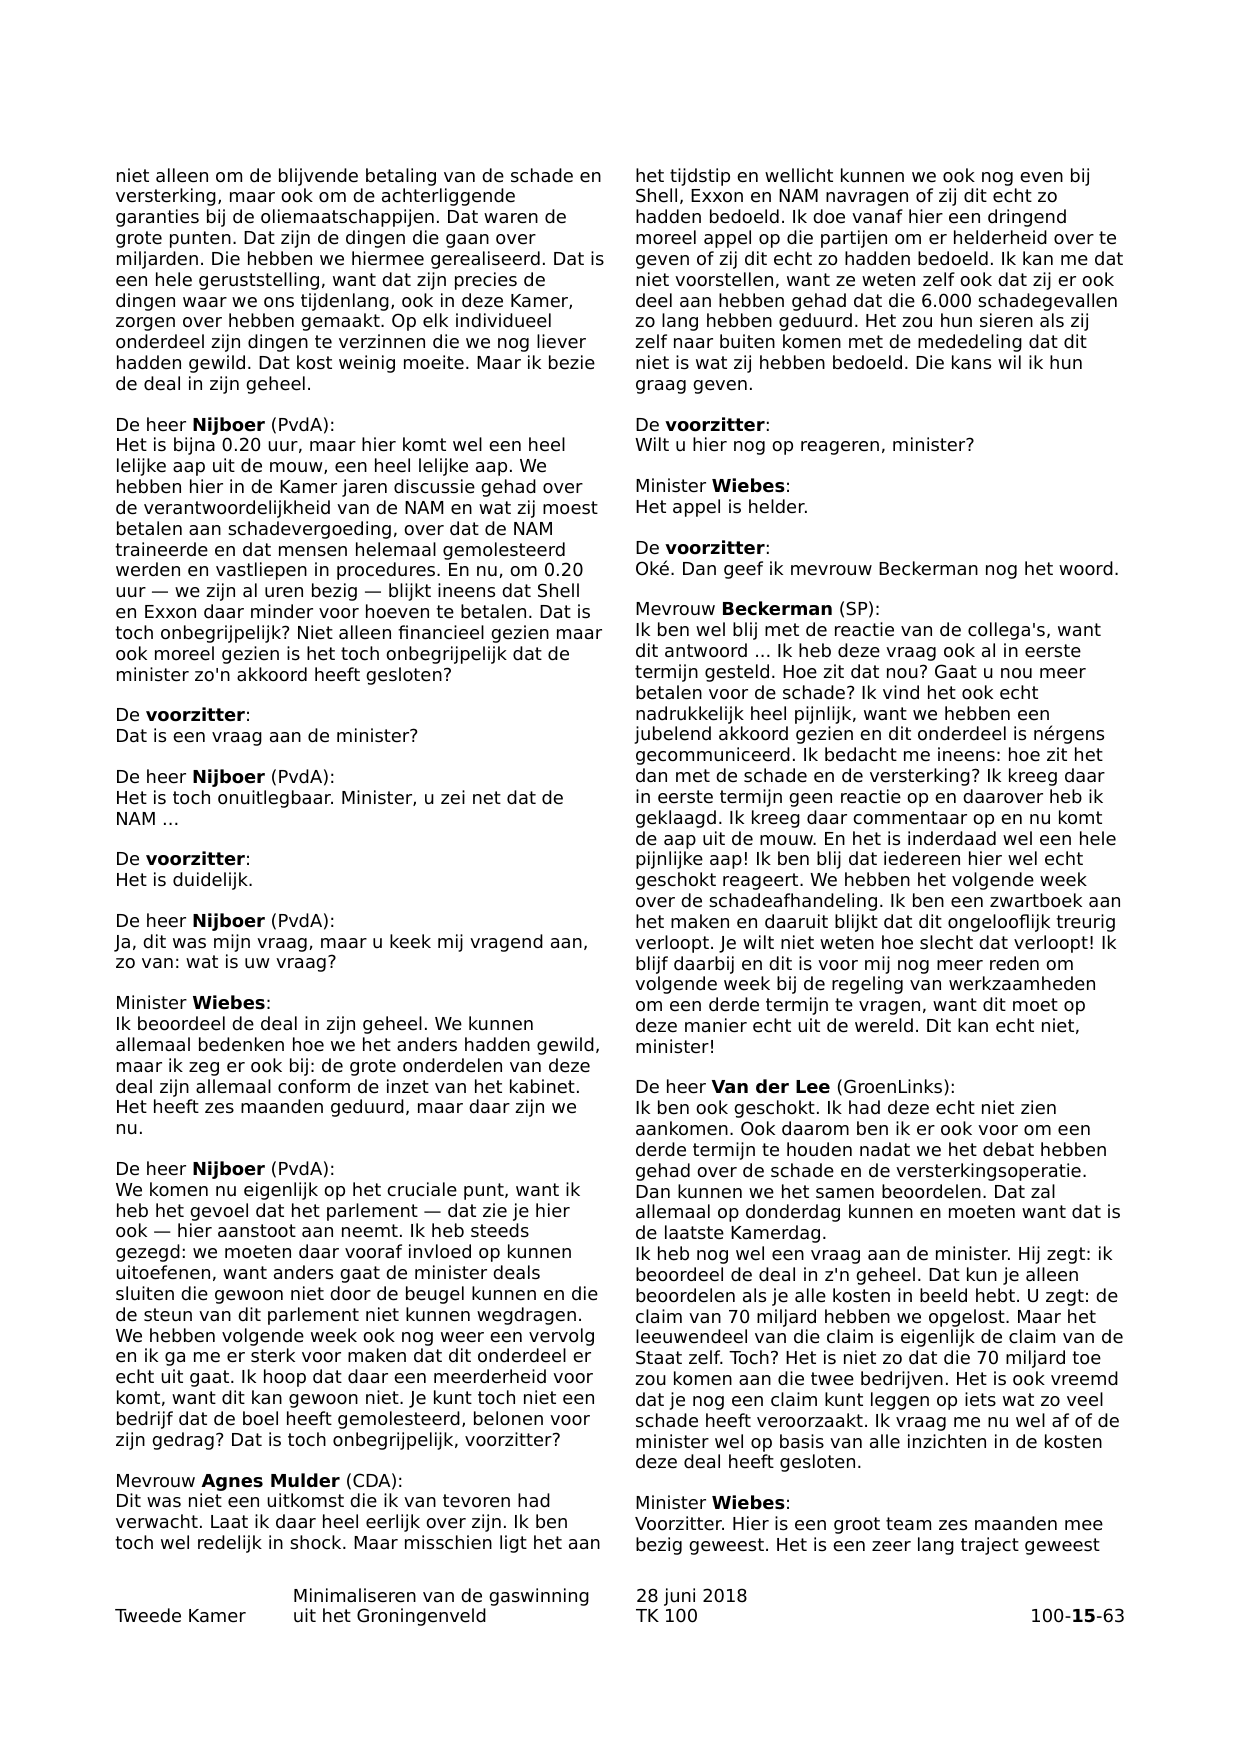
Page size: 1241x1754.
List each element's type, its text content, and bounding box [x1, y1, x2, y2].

text Het is duidelijk. [115, 870, 605, 891]
text De voorzitter: [635, 538, 1125, 558]
text Minister Wiebes: [635, 1493, 1125, 1514]
text Ik beoordeel de deal in zijn geheel. We kunnen allemaal bedenken hoe we het anders hadden gewild, maar ik zeg er ook bij: de grote onderdelen van deze deal zijn allemaal conform de inzet van het kabinet. Het heeft zes maanden geduurd, maar daar zijn we nu. [115, 1014, 605, 1139]
text De heer Nijboer (PvdA): [115, 911, 605, 931]
text De voorzitter: [115, 705, 605, 726]
text Dat is een vraag aan de minister? [115, 726, 605, 747]
text De voorzitter: [635, 414, 1125, 435]
text Minister Wiebes: [635, 476, 1125, 497]
text Ja, dit was mijn vraag, maar u keek mij vragend aan, zo van: wat is uw vraag? [115, 931, 605, 973]
text Mevrouw Beckerman (SP): [635, 599, 1125, 620]
text niet alleen om de blijvende betaling van de schade en versterking, maar ook om de achterliggende garanties bij de oliemaatschappijen. Dat waren de grote punten. Dat zijn de dingen die gaan over miljarden. Die hebben we hiermee gerealiseerd. Dat is een hele geruststelling, want dat zijn precies de dingen waar we ons tijdenlang, ook in deze Kamer, zorgen over hebben gemaakt. Op elk individueel onderdeel zijn dingen te verzinnen die we nog liever hadden gewild. Dat kost weinig moeite. Maar ik bezie de deal in zijn geheel. [115, 165, 605, 394]
text De heer Nijboer (PvdA): [115, 414, 605, 435]
text Het is bijna 0.20 uur, maar hier komt wel een heel lelijke aap uit de mouw, een heel lelijke aap. We hebben hier in de Kamer jaren discussie gehad over de verantwoordelijkheid van de NAM en wat zij moest betalen aan schadevergoeding, over dat de NAM traineerde en dat mensen helemaal gemolesteerd werden en vastliepen in procedures. En nu, om 0.20 uur — we zijn al uren bezig — blijkt ineens dat Shell en Exxon daar minder voor hoeven te betalen. Dat is toch onbegrijpelijk? Niet alleen financieel gezien maar ook moreel gezien is het toch onbegrijpelijk dat de minister zo'n akkoord heeft gesloten? [115, 435, 605, 685]
text De heer Nijboer (PvdA): [115, 1159, 605, 1179]
text het tijdstip en wellicht kunnen we ook nog even bij Shell, Exxon en NAM navragen of zij dit echt zo hadden bedoeld. Ik doe vanaf hier een dringend moreel appel op die partijen om er helderheid over te geven of zij dit echt zo hadden bedoeld. Ik kan me dat niet voorstellen, want ze weten zelf ook dat zij er ook deel aan hebben gehad dat die 6.000 schadegevallen zo lang hebben geduurd. Het zou hun sieren als zij zelf naar buiten komen met de mededeling dat dit niet is wat zij hebben bedoeld. Die kans wil ik hun graag geven. [635, 165, 1125, 394]
text Dit was niet een uitkomst die ik van tevoren had verwacht. Laat ik daar heel eerlijk over zijn. Ik ben toch wel redelijk in shock. Maar misschien ligt het aan [115, 1491, 605, 1554]
text Ik ben wel blij met de reactie van de collega's, want dit antwoord ... Ik heb deze vraag ook al in eerste termijn gesteld. Hoe zit dat nou? Gaat u nou meer betalen voor de schade? Ik vind het ook echt nadrukkelijk heel pijnlijk, want we hebben een jubelend akkoord gezien en dit onderdeel is nérgens gecommuniceerd. Ik bedacht me ineens: hoe zit het dan met de schade en de versterking? Ik kreeg daar in eerste termijn geen reactie op en daarover heb ik geklaagd. Ik kreeg daar commentaar op en nu komt de aap uit de mouw. En het is inderdaad wel een hele pijnlijke aap! Ik ben blij dat iedereen hier wel echt geschokt reageert. We hebben het volgende week over de schadeafhandeling. Ik ben een zwartboek aan het maken en daaruit blijkt dat dit ongelooflijk treurig verloopt. Je wilt niet weten hoe slecht dat verloopt! Ik blijf daarbij en dit is voor mij nog meer reden om volgende week bij de regeling van werkzaamheden om een derde termijn te vragen, want dit moet op deze manier echt uit de wereld. Dit kan echt niet, minister! [635, 620, 1125, 1057]
text Oké. Dan geef ik mevrouw Beckerman nog het woord. [635, 558, 1125, 579]
text Mevrouw Agnes Mulder (CDA): [115, 1470, 605, 1491]
text Ik ben ook geschokt. Ik had deze echt niet zien aankomen. Ook daarom ben ik er ook voor om een derde termijn te houden nadat we het debat hebben gehad over de schade en de versterkingsoperatie. Dan kunnen we het samen beoordelen. Dat zal allemaal op donderdag kunnen en moeten want dat is de laatste Kamerdag. [635, 1098, 1125, 1244]
text De heer Van der Lee (GroenLinks): [635, 1077, 1125, 1098]
text De voorzitter: [115, 849, 605, 870]
text Ik heb nog wel een vraag aan de minister. Hij zegt: ik beoordeel de deal in z'n geheel. Dat kun je alleen beoordelen als je alle kosten in beeld hebt. U zegt: de claim van 70 miljard hebben we opgelost. Maar het leeuwendeel van die claim is eigenlijk de claim van de Staat zelf. Toch? Het is niet zo dat die 70 miljard toe zou komen aan die twee bedrijven. Het is ook vreemd dat je nog een claim kunt leggen op iets wat zo veel schade heeft veroorzaakt. Ik vraag me nu wel af of de minister wel op basis van alle inzichten in de kosten deze deal heeft gesloten. [635, 1244, 1125, 1473]
text Wilt u hier nog op reageren, minister? [635, 435, 1125, 456]
text De heer Nijboer (PvdA): [115, 767, 605, 787]
text Minister Wiebes: [115, 993, 605, 1014]
text We komen nu eigenlijk op het cruciale punt, want ik heb het gevoel dat het parlement — dat zie je hier ook — hier aanstoot aan neemt. Ik heb steeds gezegd: we moeten daar vooraf invloed op kunnen uitoefenen, want anders gaat de minister deals sluiten die gewoon niet door de beugel kunnen en die de steun van dit parlement niet kunnen wegdragen. We hebben volgende week ook nog weer een vervolg en ik ga me er sterk voor maken dat dit onderdeel er echt uit gaat. Ik hoop dat daar een meerderheid voor komt, want dit kan gewoon niet. Je kunt toch niet een bedrijf dat de boel heeft gemolesteerd, belonen voor zijn gedrag? Dat is toch onbegrijpelijk, voorzitter? [115, 1179, 605, 1450]
text Het is toch onuitlegbaar. Minister, u zei net dat de NAM ... [115, 787, 605, 829]
text Voorzitter. Hier is een groot team zes maanden mee bezig geweest. Het is een zeer lang traject geweest [635, 1514, 1125, 1556]
text Het appel is helder. [635, 497, 1125, 518]
